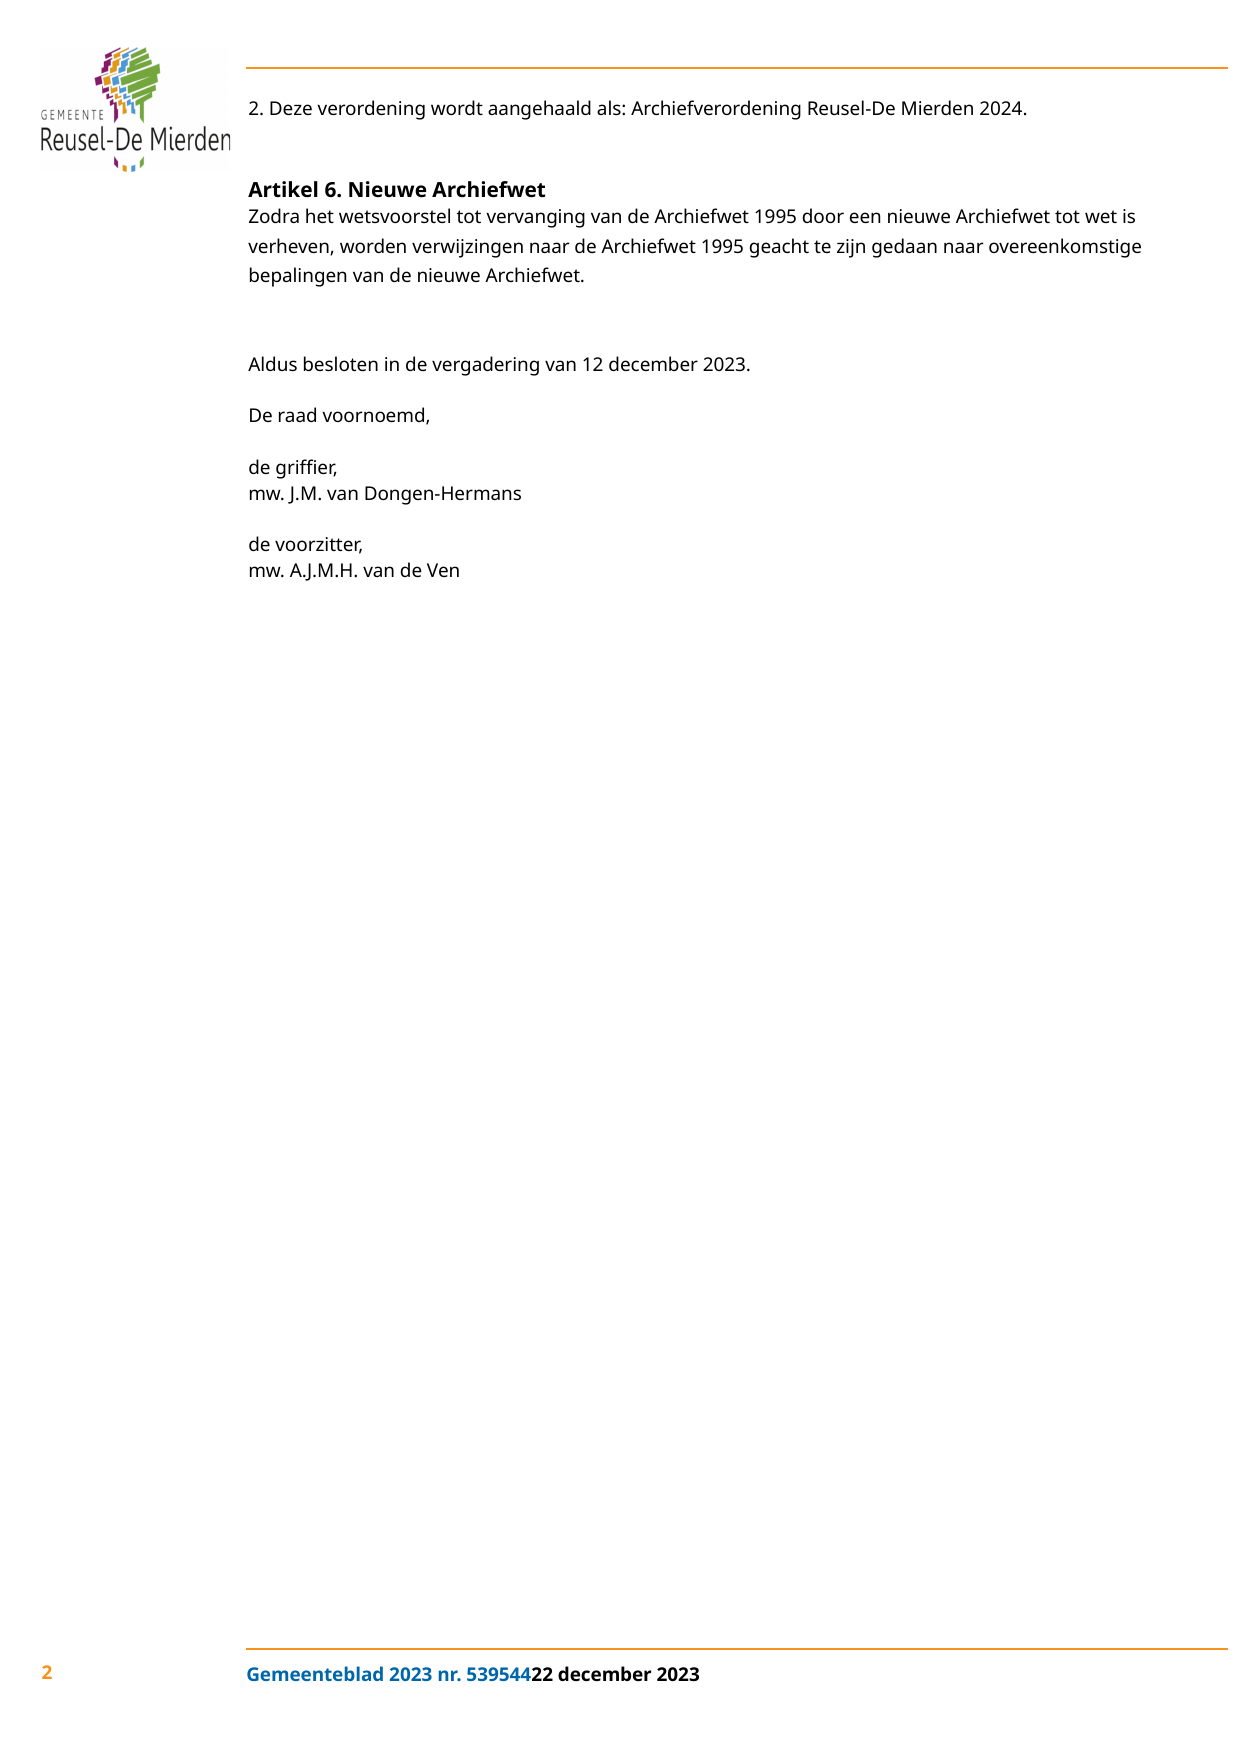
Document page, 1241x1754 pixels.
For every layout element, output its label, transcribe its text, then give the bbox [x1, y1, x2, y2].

text Aldus besloten in de vergadering van 12 december 2023. [248, 351, 1152, 377]
text de voorzitter, [248, 531, 1152, 557]
text Zodra het wetsvoorstel tot vervanging van de Archiefwet 1995 door een nieuwe Archiefwet tot wet is verheven, worden verwijzingen naar de Archiefwet 1995 geacht te zijn gedaan naar overeenkomstige bepalingen van de nieuwe Archiefwet. [248, 203, 1152, 288]
text mw. J.M. van Dongen-Hermans [248, 480, 1152, 506]
text 2. Deze verordening wordt aangehaald als: Archiefverordening Reusel-De Mierden 2024. [248, 95, 1152, 121]
text De raad voornoemd, [248, 403, 1152, 428]
picture [41, 47, 231, 172]
text mw. A.J.M.H. van de Ven [248, 557, 1152, 583]
text de griffier, [248, 454, 1152, 480]
text Artikel 6. Nieuwe Archiefwet [248, 175, 1152, 203]
